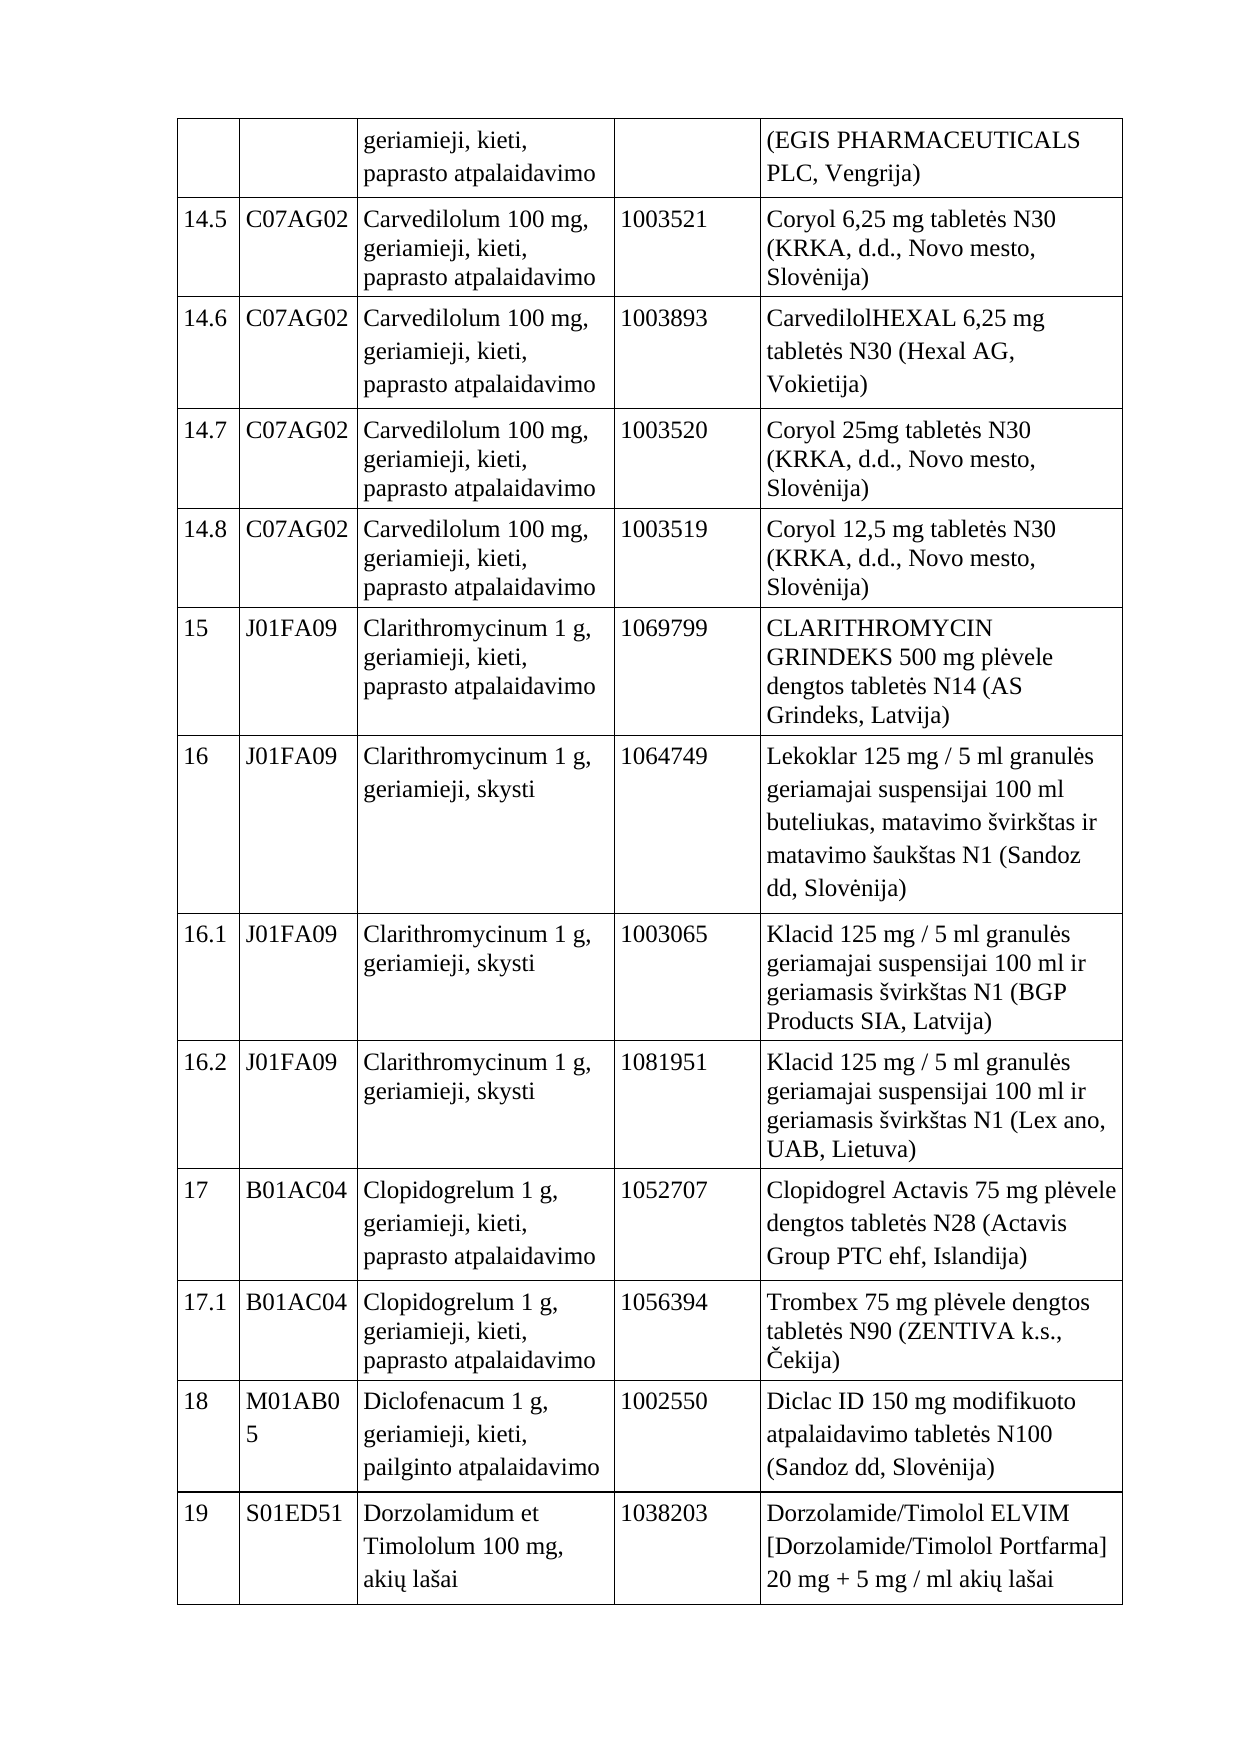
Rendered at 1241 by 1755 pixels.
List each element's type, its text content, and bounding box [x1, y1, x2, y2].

table_cell Clopidogrel Actavis 75 mg plėvele dengtos tabletės N28 (Actavis Group PTC ehf, Islandija) [761, 1169, 1122, 1280]
table_cell 1003521 [615, 198, 760, 296]
table_cell (EGIS PHARMACEUTICALS PLC, Vengrija) [761, 119, 1122, 197]
table_cell Dorzolamidum et Timololum 100 mg, akių lašai [358, 1493, 614, 1603]
table_cell C07AG02 [240, 198, 357, 296]
table_cell 1002550 [615, 1381, 760, 1491]
table_cell Klacid 125 mg / 5 ml granulės geriamajai suspensijai 100 ml ir geriamasis švirkštas N1 (BGP Products SIA, Latvija) [761, 914, 1122, 1040]
table_cell Dorzolamide/Timolol ELVIM [Dorzolamide/Timolol Portfarma] 20 mg + 5 mg / ml akių lašai [761, 1493, 1122, 1603]
table_cell 18 [178, 1381, 239, 1491]
table_cell Diclofenacum 1 g, geriamieji, kieti, pailginto atpalaidavimo [358, 1381, 614, 1491]
table_cell J01FA09 [240, 914, 357, 1040]
table_cell B01AC04 [240, 1169, 357, 1280]
table_cell [240, 119, 357, 197]
table_cell 17.1 [178, 1281, 239, 1379]
table_cell 1038203 [615, 1493, 760, 1603]
table_cell 1069799 [615, 608, 760, 734]
table_cell 1064749 [615, 736, 760, 912]
table_cell Clopidogrelum 1 g, geriamieji, kieti, paprasto atpalaidavimo [358, 1169, 614, 1280]
table_cell J01FA09 [240, 1041, 357, 1168]
table_cell C07AG02 [240, 509, 357, 607]
table_cell 14.5 [178, 198, 239, 296]
table_cell 1003065 [615, 914, 760, 1040]
table_cell 14.7 [178, 409, 239, 507]
table_cell CLARITHROMYCIN GRINDEKS 500 mg plėvele dengtos tabletės N14 (AS Grindeks, Latvija) [761, 608, 1122, 734]
table_cell Carvedilolum 100 mg, geriamieji, kieti, paprasto atpalaidavimo [358, 297, 614, 408]
table_cell 14.8 [178, 509, 239, 607]
table_cell J01FA09 [240, 608, 357, 734]
table_cell 17 [178, 1169, 239, 1280]
table_cell Coryol 25mg tabletės N30 (KRKA, d.d., Novo mesto, Slovėnija) [761, 409, 1122, 507]
table_cell 1003520 [615, 409, 760, 507]
table_cell Clarithromycinum 1 g, geriamieji, kieti, paprasto atpalaidavimo [358, 608, 614, 734]
table_cell Trombex 75 mg plėvele dengtos tabletės N90 (ZENTIVA k.s., Čekija) [761, 1281, 1122, 1379]
table_cell 14.6 [178, 297, 239, 408]
table_cell 16.2 [178, 1041, 239, 1168]
table_cell Carvedilolum 100 mg, geriamieji, kieti, paprasto atpalaidavimo [358, 509, 614, 607]
table_cell M01AB05 [240, 1381, 357, 1491]
table_cell 16.1 [178, 914, 239, 1040]
table_cell 1003519 [615, 509, 760, 607]
table_cell 1056394 [615, 1281, 760, 1379]
table_cell Klacid 125 mg / 5 ml granulės geriamajai suspensijai 100 ml ir geriamasis švirkštas N1 (Lex ano, UAB, Lietuva) [761, 1041, 1122, 1168]
table_cell geriamieji, kieti, paprasto atpalaidavimo [358, 119, 614, 197]
table_cell C07AG02 [240, 409, 357, 507]
table_cell B01AC04 [240, 1281, 357, 1379]
table_cell Carvedilolum 100 mg, geriamieji, kieti, paprasto atpalaidavimo [358, 409, 614, 507]
table_cell [178, 119, 239, 197]
table_cell 1052707 [615, 1169, 760, 1280]
table_cell Coryol 6,25 mg tabletės N30 (KRKA, d.d., Novo mesto, Slovėnija) [761, 198, 1122, 296]
table_cell Clarithromycinum 1 g, geriamieji, skysti [358, 736, 614, 912]
table_cell Clarithromycinum 1 g, geriamieji, skysti [358, 1041, 614, 1168]
table_cell C07AG02 [240, 297, 357, 408]
table_cell Clopidogrelum 1 g, geriamieji, kieti, paprasto atpalaidavimo [358, 1281, 614, 1379]
table_cell Carvedilolum 100 mg, geriamieji, kieti, paprasto atpalaidavimo [358, 198, 614, 296]
table_cell CarvedilolHEXAL 6,25 mg tabletės N30 (Hexal AG, Vokietija) [761, 297, 1122, 408]
table_cell S01ED51 [240, 1493, 357, 1603]
table_cell Clarithromycinum 1 g, geriamieji, skysti [358, 914, 614, 1040]
table_cell 19 [178, 1493, 239, 1603]
table_cell Diclac ID 150 mg modifikuoto atpalaidavimo tabletės N100 (Sandoz dd, Slovėnija) [761, 1381, 1122, 1491]
table_cell 15 [178, 608, 239, 734]
table_cell 1081951 [615, 1041, 760, 1168]
table_cell J01FA09 [240, 736, 357, 912]
table_cell Coryol 12,5 mg tabletės N30 (KRKA, d.d., Novo mesto, Slovėnija) [761, 509, 1122, 607]
table_cell 16 [178, 736, 239, 912]
table_cell 1003893 [615, 297, 760, 408]
table_cell [615, 119, 760, 197]
table_cell Lekoklar 125 mg / 5 ml granulės geriamajai suspensijai 100 ml buteliukas, matavimo švirkštas ir matavimo šaukštas N1 (Sandoz dd, Slovėnija) [761, 736, 1122, 912]
